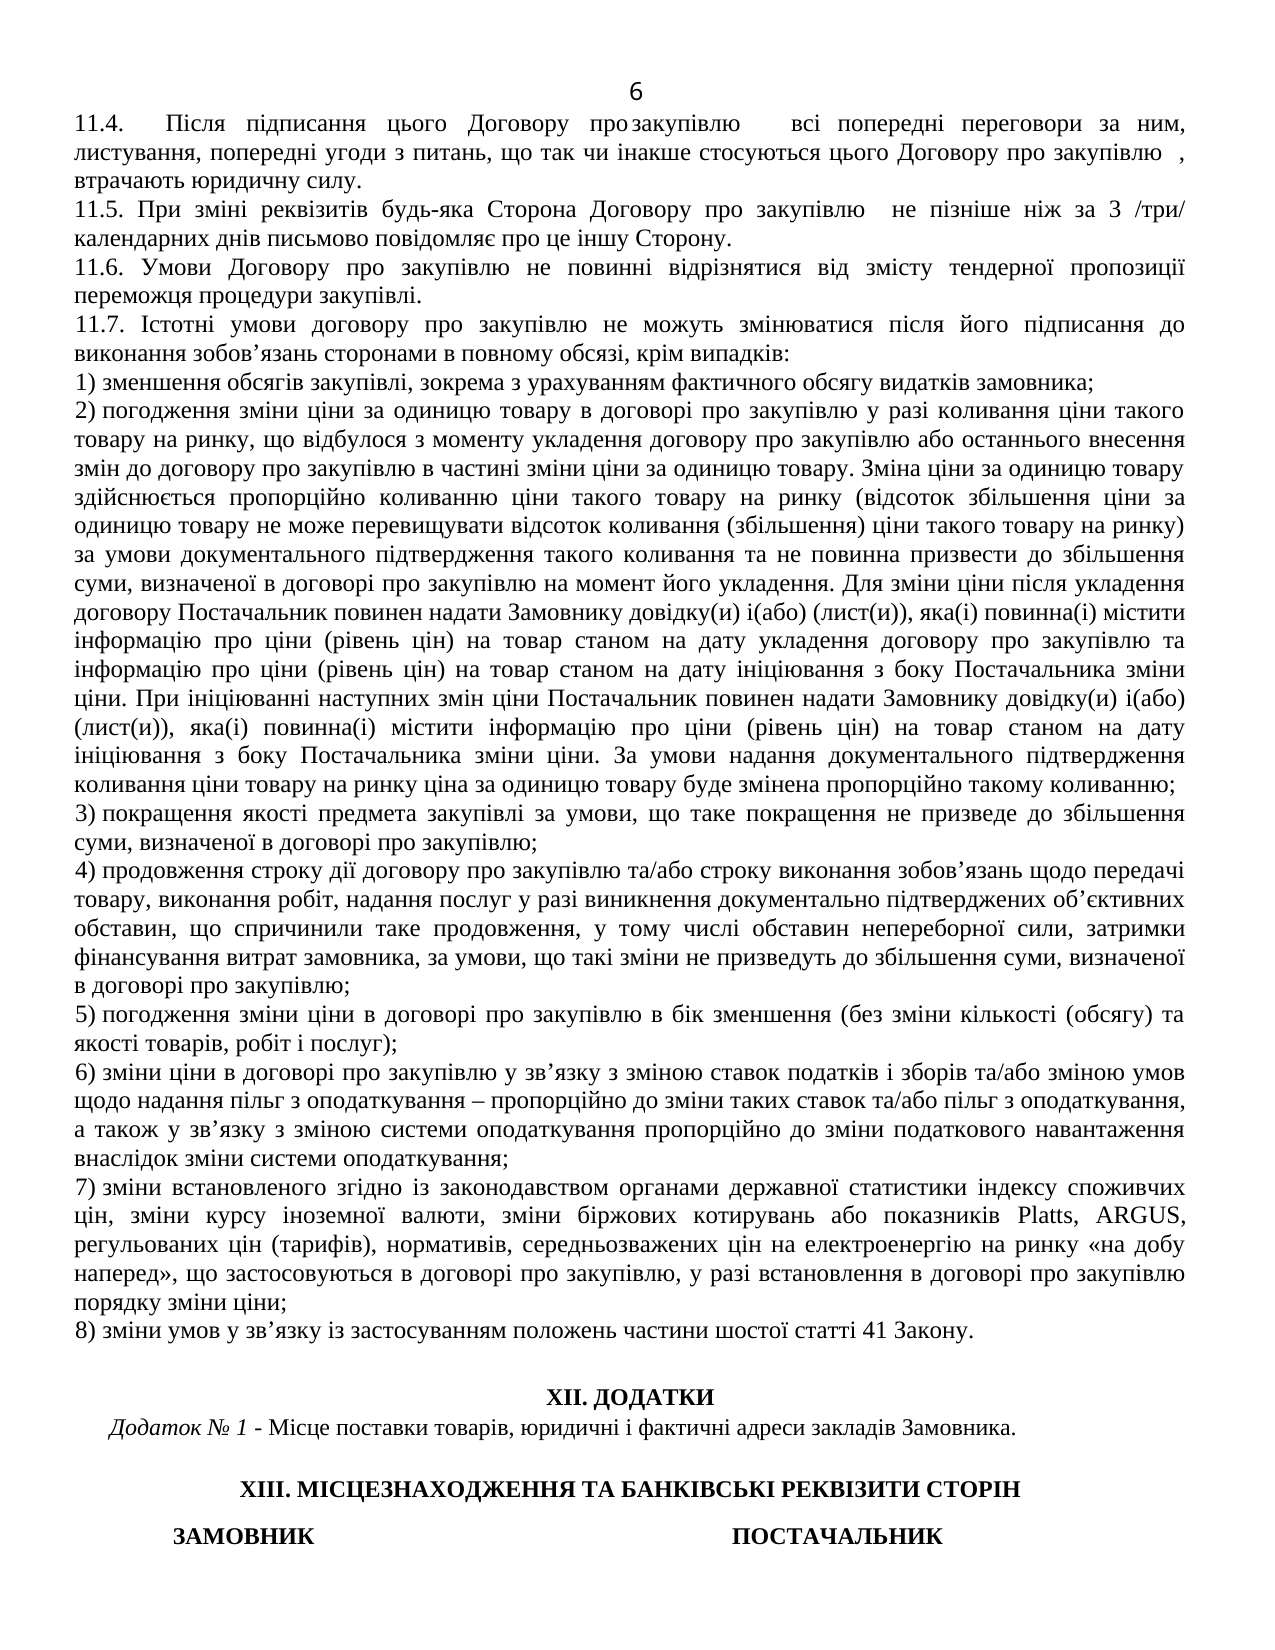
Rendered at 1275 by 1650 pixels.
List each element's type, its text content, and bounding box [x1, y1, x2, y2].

text 5) погодження зміни ціни в договорі про закупівлю в бік зменшення (без зміни кількості (обсягу) та якості товарів, робіт і послуг); [74, 999, 1186, 1057]
text 7) зміни встановленого згідно із законодавством органами державної статистики індексу споживчих цін, зміни курсу іноземної валюти, зміни біржових котирувань або показників Platts, ARGUS, регульованих цін (тарифів), нормативів, середньозважених цін на електроенергію на ринку «на добу наперед», що застосовуються в договорі про закупівлю, у разі встановлення в договорі про закупівлю порядку зміни ціни; [74, 1172, 1186, 1315]
text 3) покращення якості предмета закупівлі за умови, що таке покращення не призведе до збільшення суми, визначеної в договорі про закупівлю; [74, 798, 1186, 855]
text XII. ДОДАТКИ [74, 1382, 1186, 1410]
text 6) зміни ціни в договорі про закупівлю у зв’язку з зміною ставок податків і зборів та/або зміною умов щодо надання пільг з оподаткування – пропорційно до зміни таких ставок та/або пільг з оподаткування, а також у зв’язку з зміною системи оподаткування пропорційно до зміни податкового навантаження внаслідок зміни системи оподаткування; [74, 1057, 1186, 1172]
text Додаток № 1 - Місце поставки товарів, юридичні і фактичні адреси закладів Замовника. [74, 1413, 1186, 1440]
text 11.4. Після підписання цього Договору про закупівлю всі попередні переговори за ним, листування, попередні угоди з питань, що так чи інакше стосуються цього Договору про закупівлю , втрачають юридичну силу. [74, 108, 1186, 194]
text 11.6. Умови Договору про закупівлю не повинні відрізнятися від змісту тендерної пропозиції переможця процедури закупівлі. [74, 252, 1186, 309]
text 4) продовження строку дії договору про закупівлю та/або строку виконання зобов’язань щодо передачі товару, виконання робіт, надання послуг у разі виникнення документально підтверджених об’єктивних обставин, що спричинили таке продовження, у тому числі обставин непереборної сили, затримки фінансування витрат замовника, за умови, що такі зміни не призведуть до збільшення суми, визначеної в договорі про закупівлю; [74, 855, 1186, 999]
text ЗАМОВНИК ПОСТАЧАЛЬНИК [74, 1521, 1186, 1549]
text 11.7. Істотні умови договору про закупівлю не можуть змінюватися після його підписання до виконання зобов’язань сторонами в повному обсязі, крім випадків: [74, 309, 1186, 367]
text 11.5. При зміні реквізитів будь-яка Сторона Договору про закупівлю не пізніше ніж за 3 /три/ календарних днів письмово повідомляє про це іншу Сторону. [74, 194, 1186, 252]
text 2) погодження зміни ціни за одиницю товару в договорі про закупівлю у разі коливання ціни такого товару на ринку, що відбулося з моменту укладення договору про закупівлю або останнього внесення змін до договору про закупівлю в частині зміни ціни за одиницю товару. Зміна ціни за одиницю товару здійснюється пропорційно коливанню ціни такого товару на ринку (відсоток збільшення ціни за одиницю товару не може перевищувати відсоток коливання (збільшення) ціни такого товару на ринку) за умови документального підтвердження такого коливання та не повинна призвести до збільшення суми, визначеної в договорі про закупівлю на момент його укладення. Для зміни ціни після укладення договору Постачальник повинен надати Замовнику довідку(и) і(або) (лист(и)), яка(і) повинна(і) містити інформацію про ціни (рівень цін) на товар станом на дату укладення договору про закупівлю та інформацію про ціни (рівень цін) на товар станом на дату ініціювання з боку Постачальника зміни ціни. При ініціюванні наступних змін ціни Постачальник повинен надати Замовнику довідку(и) і(або) (лист(и)), яка(і) повинна(і) містити інформацію про ціни (рівень цін) на товар станом на дату ініціювання з боку Постачальника зміни ціни. За умови надання документального підтвердження коливання ціни товару на ринку ціна за одиницю товару буде змінена пропорційно такому коливанню; [74, 395, 1186, 798]
text XIII. МІСЦЕЗНАХОДЖЕННЯ ТА БАНКІВСЬКІ РЕКВІЗИТИ СТОРІН [74, 1475, 1186, 1502]
text 1) зменшення обсягів закупівлі, зокрема з урахуванням фактичного обсягу видатків замовника; [74, 367, 1186, 395]
text 8) зміни умов у зв’язку із застосуванням положень частини шостої статті 41 Закону. [74, 1315, 1186, 1344]
